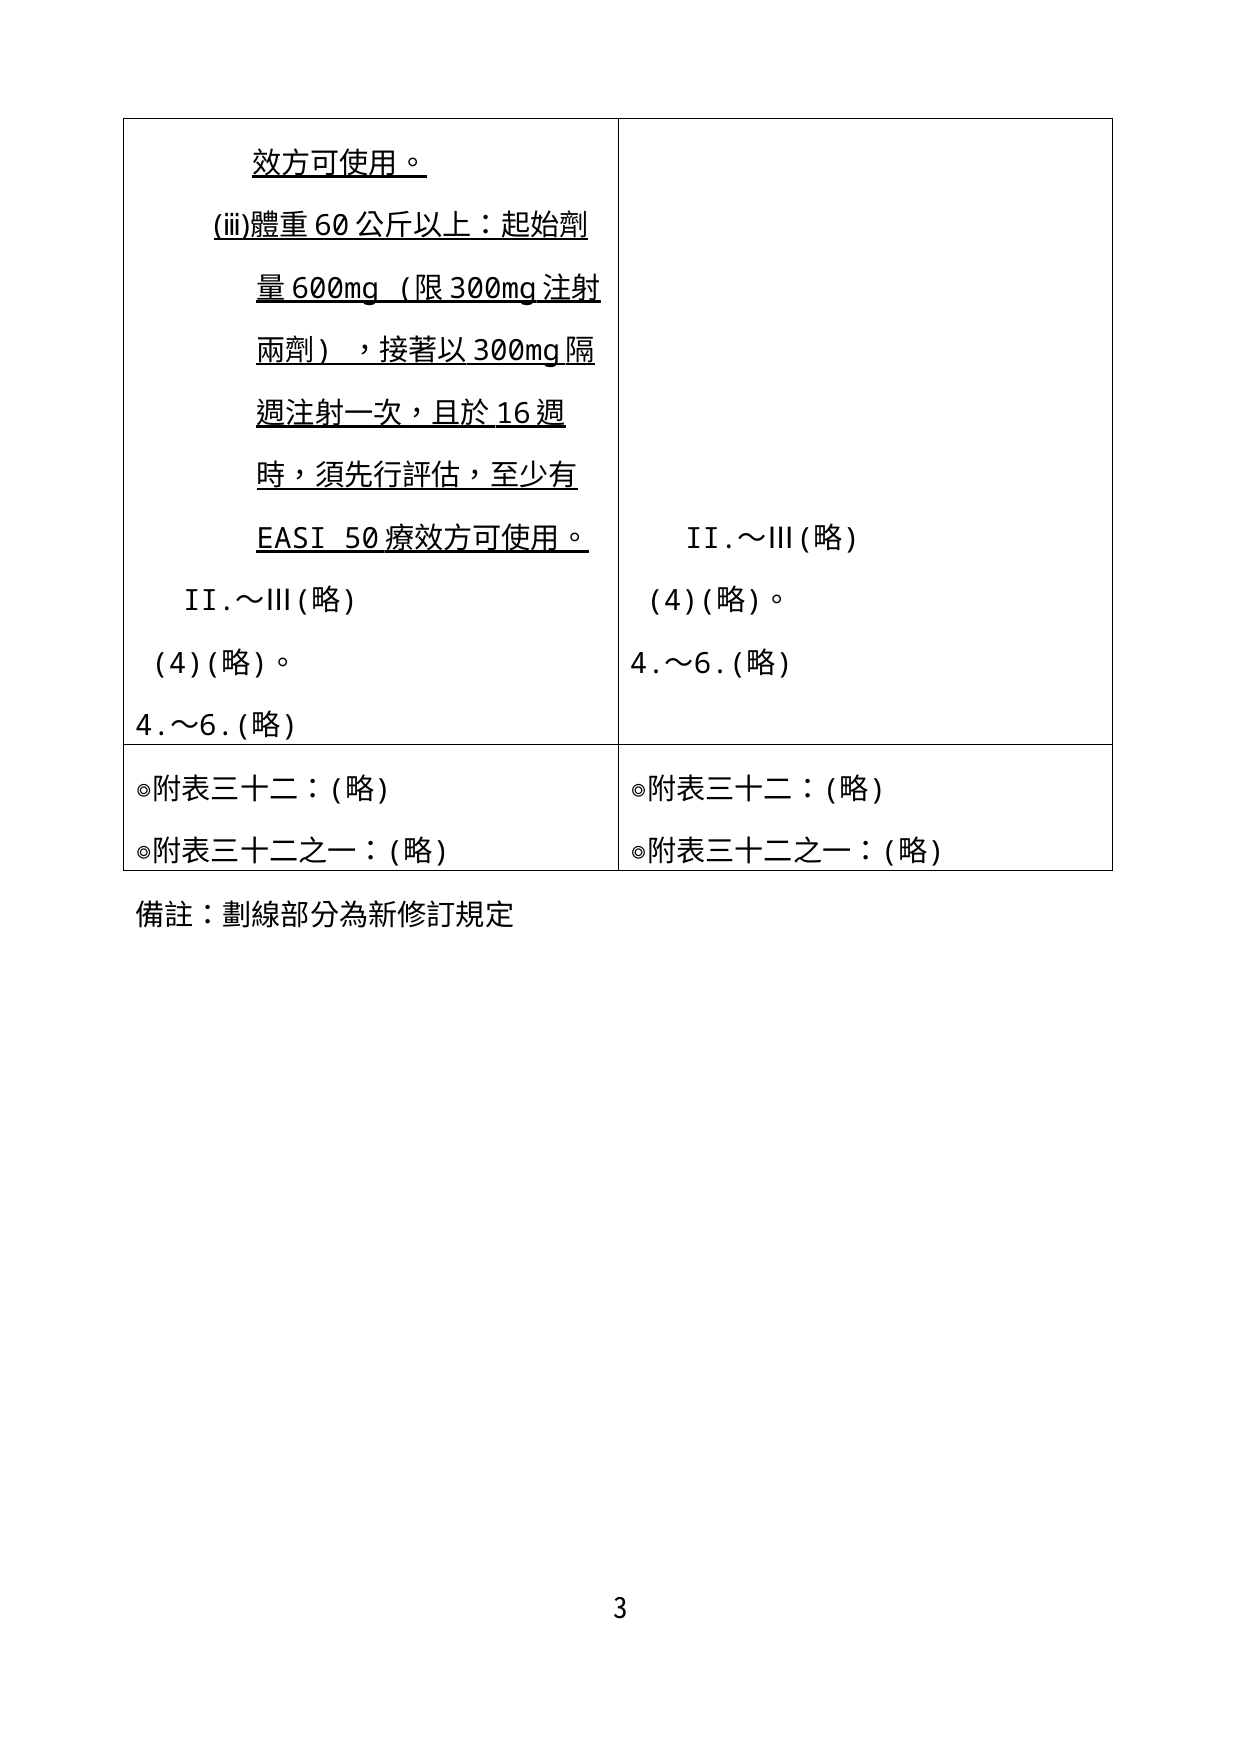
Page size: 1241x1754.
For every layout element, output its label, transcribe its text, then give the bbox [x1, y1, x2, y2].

table_cell 效方可使用。 (ⅲ)體重60公斤以上：起始劑量600mg (限300mg注射兩劑) ，接著以300mg隔週注射一次，且於16週時，須先行評估，至少有EASI 50療效方可使用。 II.〜Ⅲ(略) (4)(略)。 4.〜6.(略) [124, 119, 618, 744]
text 備註：劃線部分為新修訂規定 [65, 871, 1116, 933]
table_cell ◎附表三十二：(略) ◎附表三十二之一：(略) [124, 745, 618, 870]
table_cell 13.17. Dupilumab (如Dupixent) ; upadacitinib(如Rinvoq) ; abrocitinib (如Cibinqo)：（108/12/1、109/8/1、111/8/1、112/4/1、112/6/1） 1.處方科別如下：(111/8/1) (1)18歲以上患者：限皮膚科及風濕免疫科專科醫師處方。 (2)12歲以上至未滿18歲患者：限皮膚科專科醫師，或具兒童過敏免疫風濕專長之兒科專科醫師處方。 2.(略) 3.需經事前審查核准後使用。 (1)〜(2)(略) (3)使用劑量： I. dupilumab： 體重≧60kg之病人：Dupilumab起始劑量600mg (300mg注射兩劑)，之後每隔1週注射300mg一次，且於16週時，須先行評估，至少有EASI 50療效方可使用。 體重< 60kg之病人：Dupilumab起始劑量400mg(200mg注射兩劑)，之後每隔1週注射200mg一次，且於16週時，須先行評估，至少有EASI 50療效方可使用。 II.〜Ⅲ(略) (4)(略)。 4.〜6.(略) [619, 119, 1112, 744]
table_cell ◎附表三十二：(略) ◎附表三十二之一：(略) [619, 745, 1112, 870]
